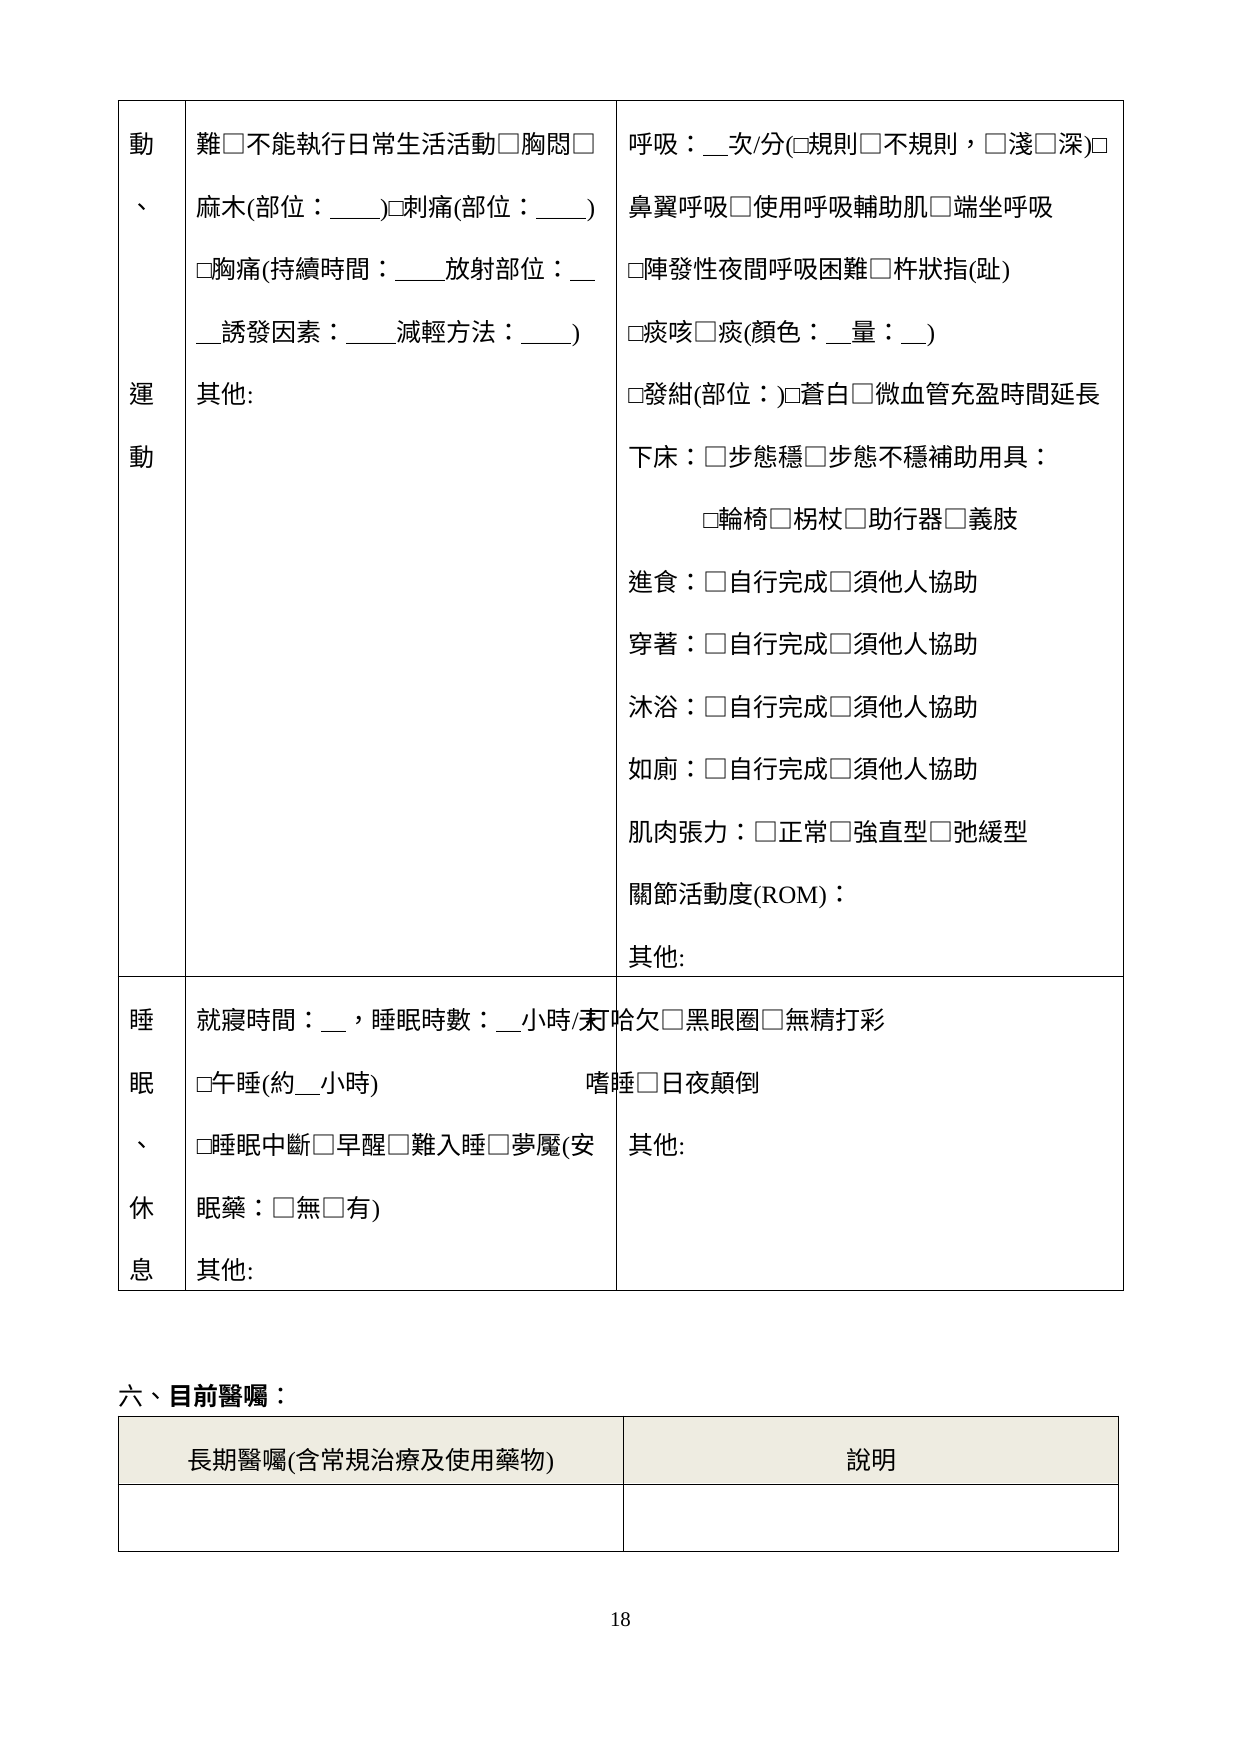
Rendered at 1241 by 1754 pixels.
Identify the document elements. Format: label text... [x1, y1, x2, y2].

table_cell [119, 1485, 623, 1551]
text 六、目前醫囑： [118, 1353, 1122, 1416]
table_cell 就寢時間：＿，睡眠時數：＿小時/天 □午睡(約＿小時) □睡眠中斷□早醒□難入睡□夢魘(安眠藥：□無□有) 其他: [186, 977, 616, 1289]
table_cell 難□不能執行日常生活活動□胸悶□麻木(部位：＿＿)□刺痛(部位：＿＿)□胸痛(持續時間：＿＿放射部位：＿＿誘發因素：＿＿減輕方法：＿＿) 其他: [186, 101, 616, 976]
table_cell 呼吸：＿次/分(□規則□不規則，□淺□深)□鼻翼呼吸□使用呼吸輔助肌□端坐呼吸 □陣發性夜間呼吸困難□杵狀指(趾) □痰咳□痰(顏色：＿量：＿) □發紺(部位：)□蒼白□微血管充盈時間延長 下床：□步態穩□步態不穩補助用具： □輪椅□柺杖□助行器□義肢 進食：□自行完成□須他人協助 穿著：□自行完成□須他人協助 沐浴：□自行完成□須他人協助 如廁：□自行完成□須他人協助 肌肉張力：□正常□強直型□弛緩型 關節活動度(ROM)： 其他: [617, 101, 1123, 976]
table_cell 睡 眠 、 休 息 [119, 977, 185, 1289]
table_header 說明 [624, 1417, 1118, 1483]
table_cell [624, 1485, 1118, 1551]
table_cell 打哈欠□黑眼圈□無精打彩 嗜睡□日夜顛倒 其他: [617, 977, 1123, 1289]
table_header 長期醫囑(含常規治療及使用藥物) [119, 1417, 623, 1483]
table_cell 動 、 運 動 [119, 101, 185, 976]
